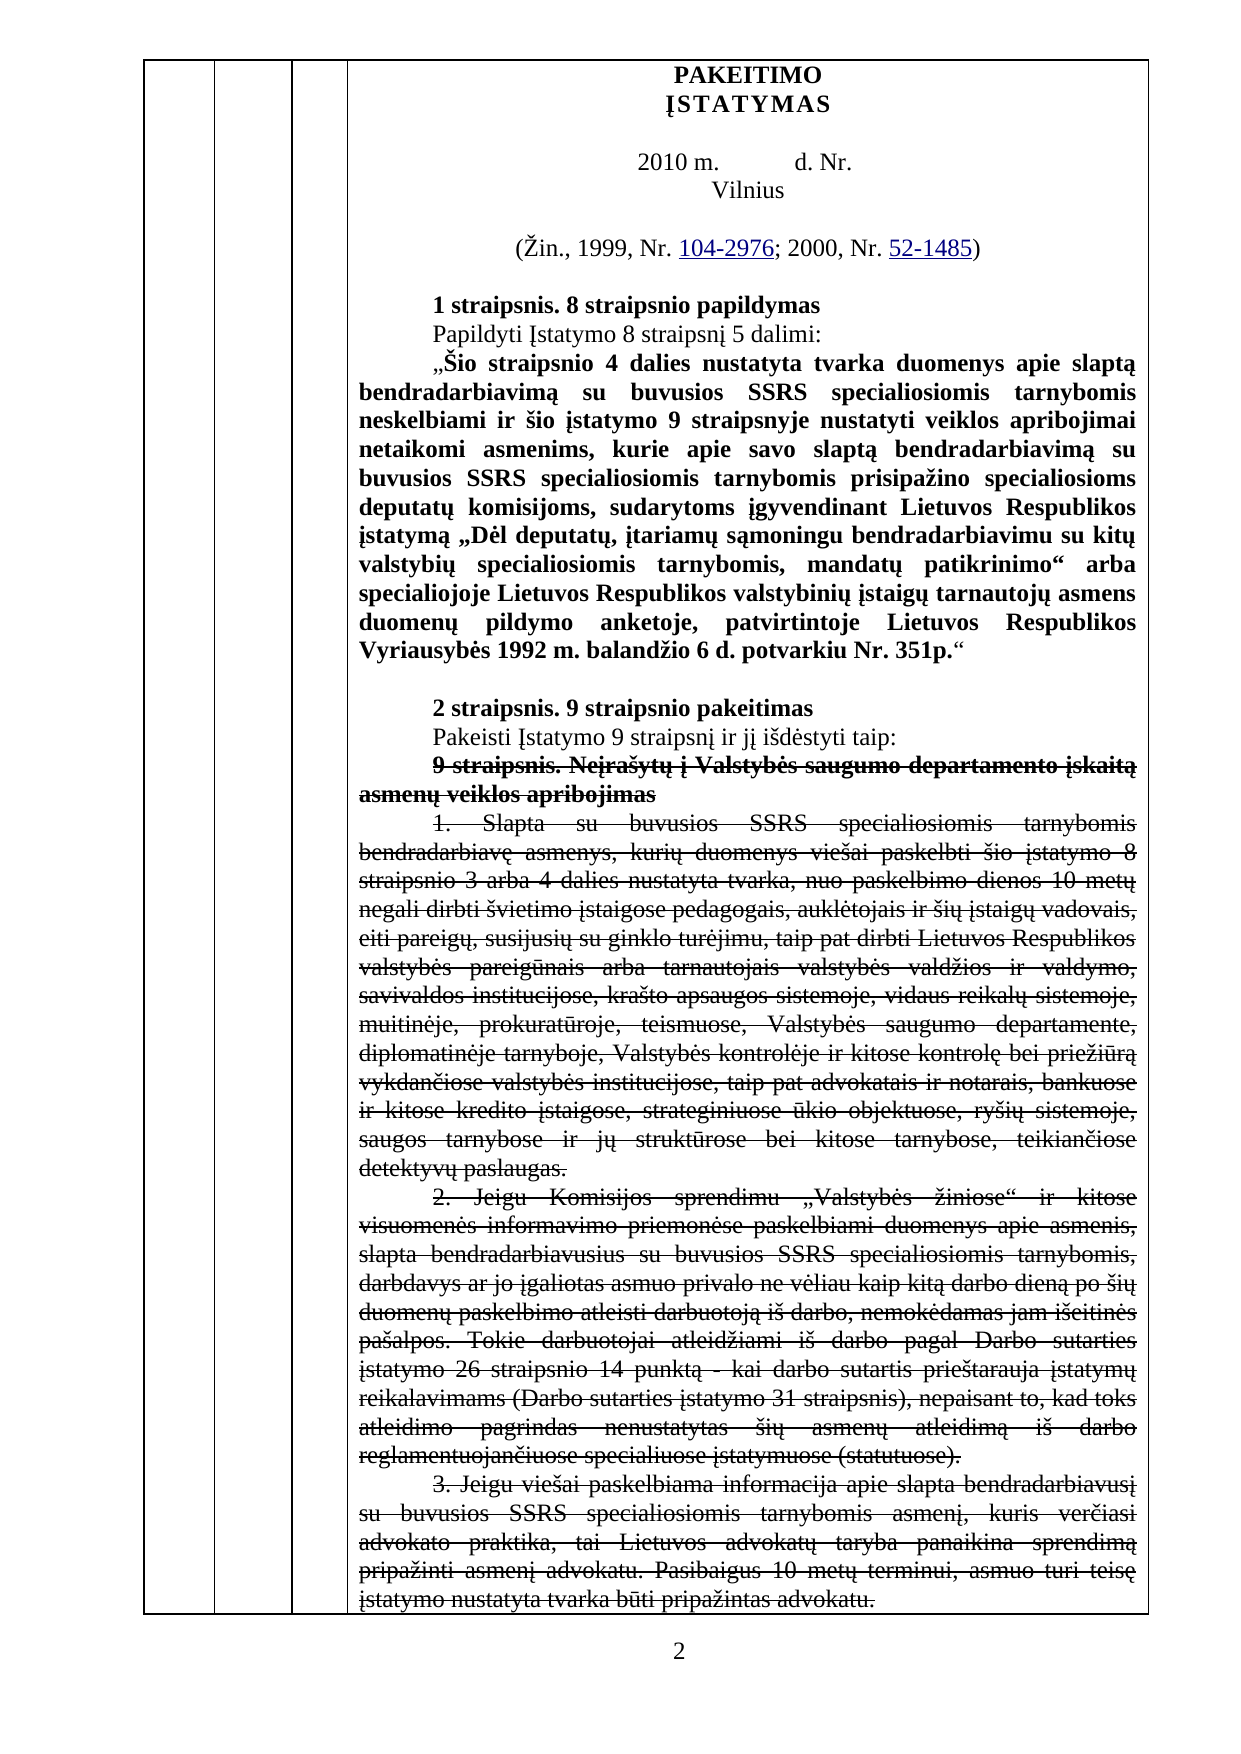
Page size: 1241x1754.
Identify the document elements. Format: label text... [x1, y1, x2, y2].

table_cell [293, 61, 347, 1613]
table_cell [215, 61, 291, 1613]
table_cell [145, 61, 214, 1613]
table_cell pakeitimo ĮSTATYMAS 2010 m. d. Nr. Vilnius (Žin., 1999, Nr. 104-2976; 2000, Nr. 52-1485) 1 straipsnis. 8 straipsnio papildymas Papildyti Įstatymo 8 straipsnį 5 dalimi: „Šio straipsnio 4 dalies nustatyta tvarka duomenys apie slaptą bendradarbiavimą su buvusios SSRS specialiosiomis tarnybomis neskelbiami ir šio įstatymo 9 straipsnyje nustatyti veiklos apribojimai netaikomi asmenims, kurie apie savo slaptą bendradarbiavimą su buvusios SSRS specialiosiomis tarnybomis prisipažino specialiosioms deputatų komisijoms, sudarytoms įgyvendinant Lietuvos Respublikos įstatymą „Dėl deputatų, įtariamų sąmoningu bendradarbiavimu su kitų valstybių specialiosiomis tarnybomis, mandatų patikrinimo“ arba specialiojoje Lietuvos Respublikos valstybinių įstaigų tarnautojų asmens duomenų pildymo anketoje, patvirtintoje Lietuvos Respublikos Vyriausybės 1992 m. balandžio 6 d. potvarkiu Nr. 351p.“ 2 straipsnis. 9 straipsnio pakeitimas Pakeisti Įstatymo 9 straipsnį ir jį išdėstyti taip: 9 straipsnis. Neįrašytų į Valstybės saugumo departamento įskaitą asmenų veiklos apribojimas 1. Slapta su buvusios SSRS specialiosiomis tarnybomis bendradarbiavę asmenys, kurių duomenys viešai paskelbti šio įstatymo 8 straipsnio 3 arba 4 dalies nustatyta tvarka, nuo paskelbimo dienos 10 metų negali dirbti švietimo įstaigose pedagogais, auklėtojais ir šių įstaigų vadovais, eiti pareigų, susijusių su ginklo turėjimu, taip pat dirbti Lietuvos Respublikos valstybės pareigūnais arba tarnautojais valstybės valdžios ir valdymo, savivaldos institucijose, krašto apsaugos sistemoje, vidaus reikalų sistemoje, muitinėje, prokuratūroje, teismuose, Valstybės saugumo departamente, diplomatinėje tarnyboje, Valstybės kontrolėje ir kitose kontrolę bei priežiūrą vykdančiose valstybės institucijose, taip pat advokatais ir notarais, bankuose ir kitose kredito įstaigose, strateginiuose ūkio objektuose, ryšių sistemoje, saugos tarnybose ir jų struktūrose bei kitose tarnybose, teikiančiose detektyvų paslaugas. 2. Jeigu Komisijos sprendimu „Valstybės žiniose“ ir kitose visuomenės informavimo priemonėse paskelbiami duomenys apie asmenis, slapta bendradarbiavusius su buvusios SSRS specialiosiomis tarnybomis, darbdavys ar jo įgaliotas asmuo privalo ne vėliau kaip kitą darbo dieną po šių duomenų paskelbimo atleisti darbuotoją iš darbo, nemokėdamas jam išeitinės pašalpos. Tokie darbuotojai atleidžiami iš darbo pagal Darbo sutarties įstatymo 26 straipsnio 14 punktą - kai darbo sutartis prieštarauja įstatymų reikalavimams (Darbo sutarties įstatymo 31 straipsnis), nepaisant to, kad toks atleidimo pagrindas nenustatytas šių asmenų atleidimą iš darbo reglamentuojančiuose specialiuose įstatymuose (statutuose). 3. Jeigu viešai paskelbiama informacija apie slapta bendradarbiavusį su buvusios SSRS specialiosiomis tarnybomis asmenį, kuris verčiasi advokato praktika, tai Lietuvos advokatų taryba panaikina sprendimą pripažinti asmenį advokatu. Pasibaigus 10 metų terminui, asmuo turi teisę įstatymo nustatyta tvarka būti pripažintas advokatu. [348, 61, 1148, 1613]
